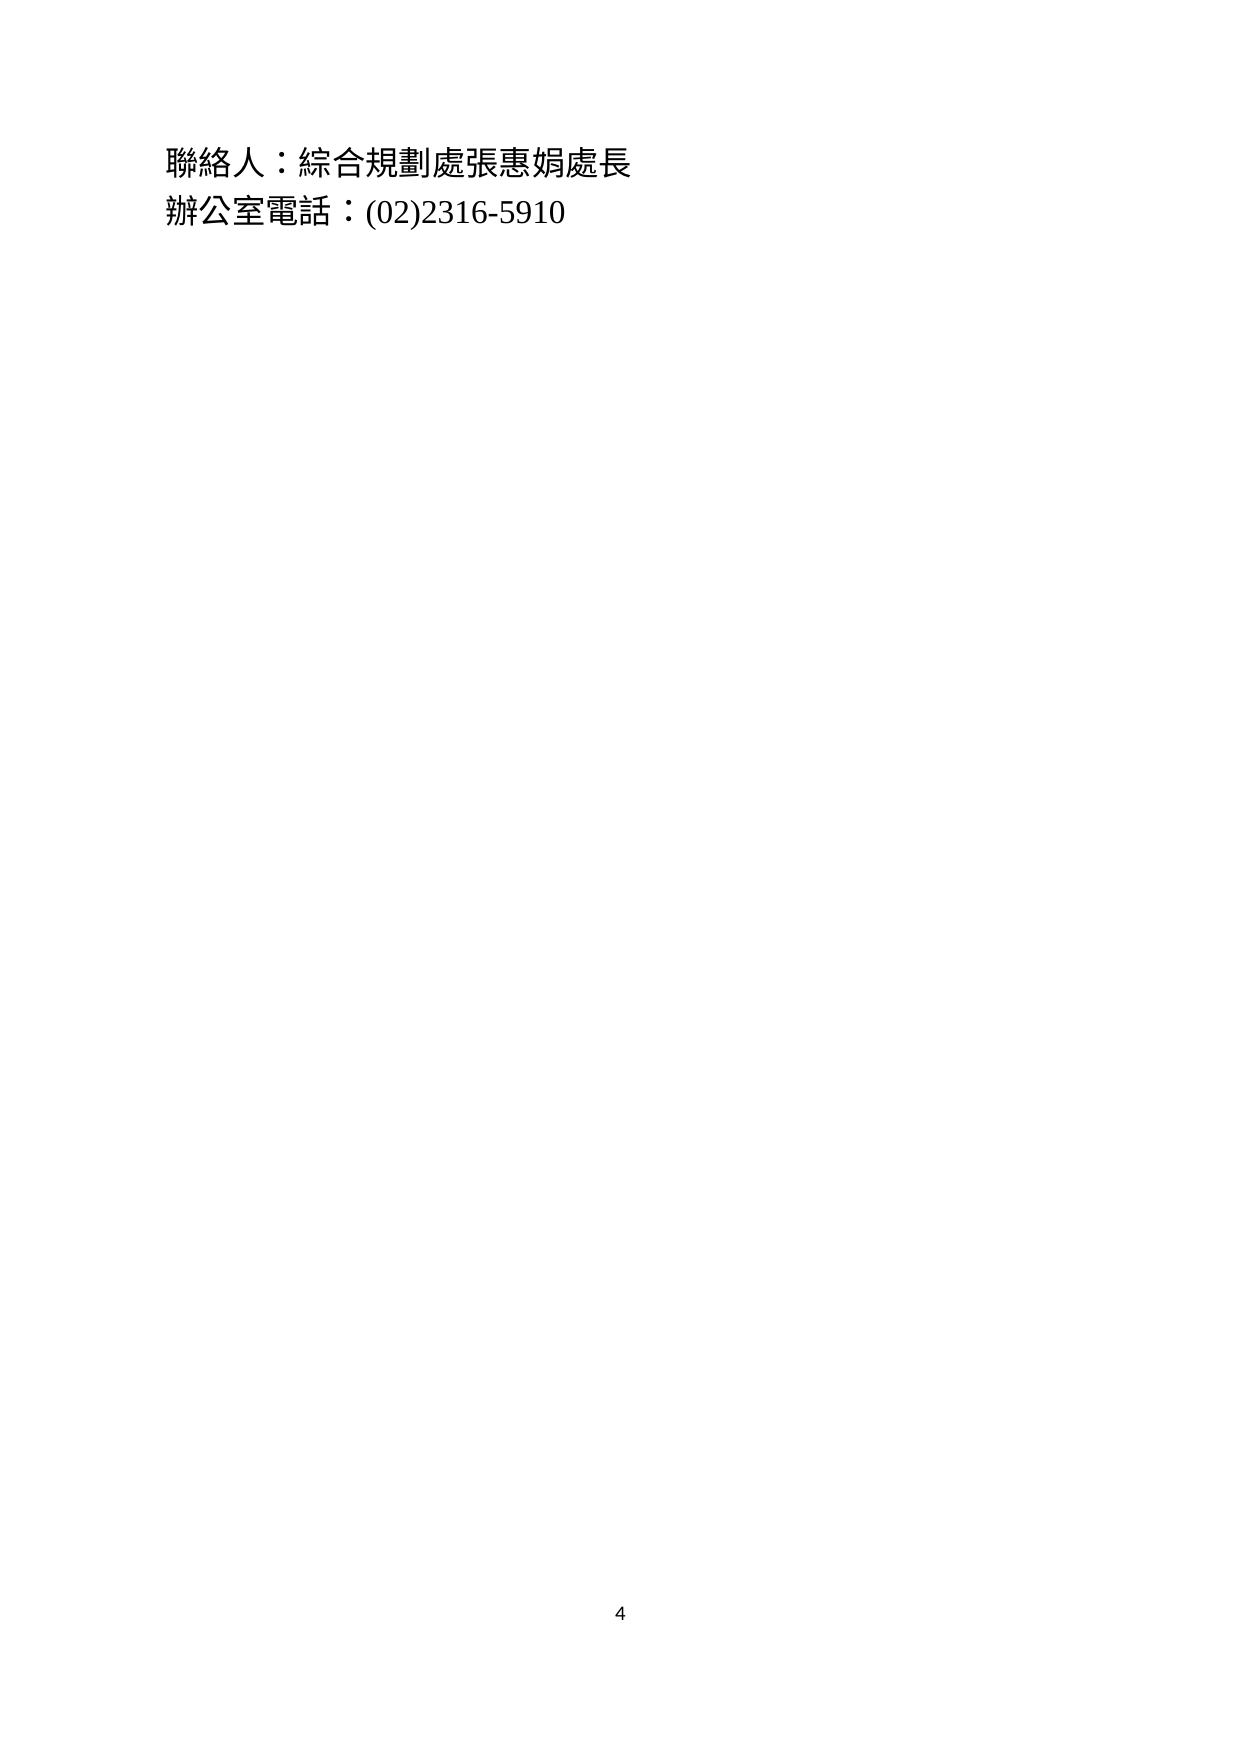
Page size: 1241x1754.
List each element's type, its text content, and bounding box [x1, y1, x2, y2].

text 辦公室電話：(02)2316-5910 [165, 185, 1075, 233]
text 聯絡人：綜合規劃處張惠娟處長 [165, 137, 1075, 185]
